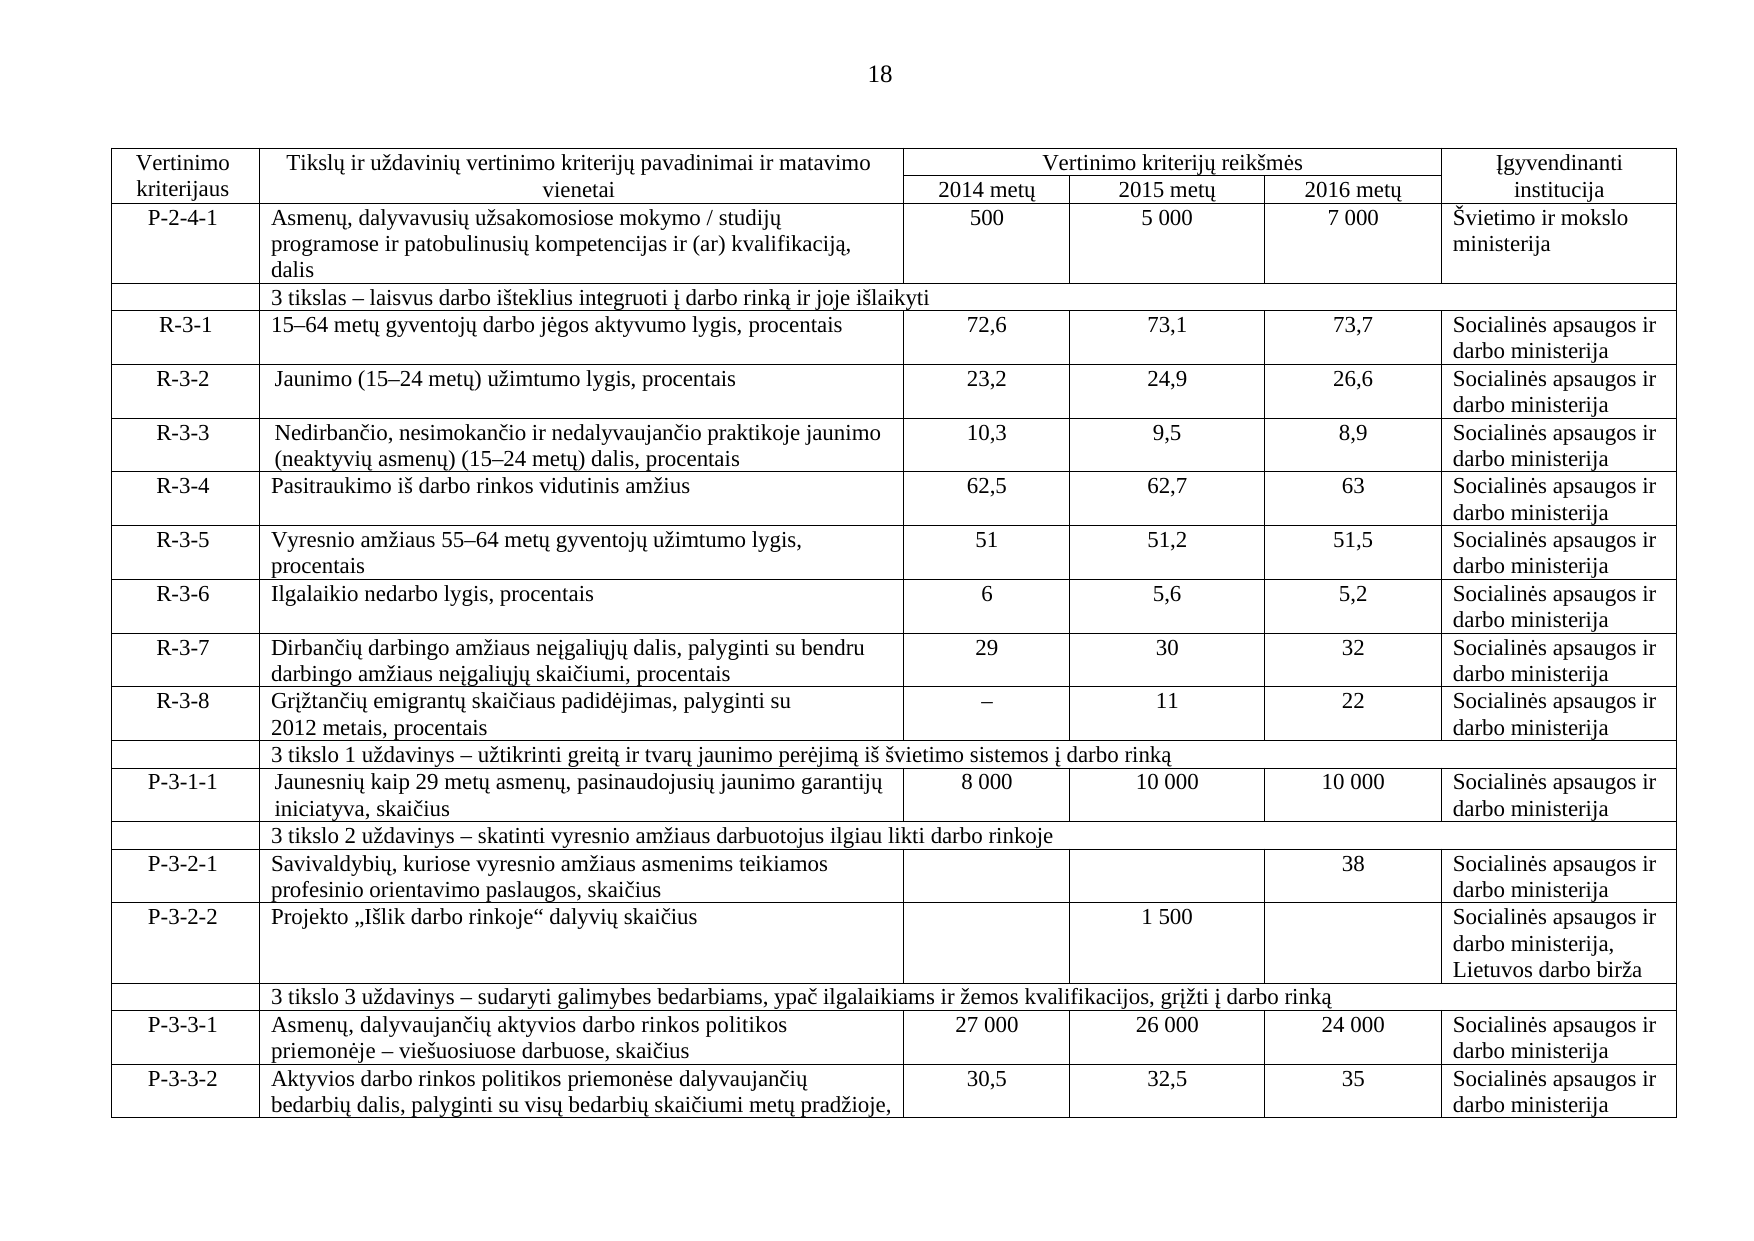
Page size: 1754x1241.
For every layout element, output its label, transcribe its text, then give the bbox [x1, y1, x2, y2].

table_cell P-3-2-1 [112, 850, 259, 902]
table_cell R-3-5 [112, 526, 259, 579]
table_cell R-3-8 [112, 687, 259, 740]
table_cell 10 000 [1070, 769, 1264, 821]
table_header Vertinimo kriterijų reikšmės [904, 149, 1441, 175]
table_cell 10 000 [1265, 769, 1441, 821]
table_cell R-3-3 [112, 419, 259, 471]
table_cell 10,3 [904, 419, 1069, 471]
table_cell Vyresnio amžiaus 55–64 metų gyventojų užimtumo lygis, procentais [260, 526, 903, 579]
table_cell 27 000 [904, 1011, 1069, 1063]
table_cell 26 000 [1070, 1011, 1264, 1063]
table_cell 2014 metų [904, 176, 1069, 202]
table_cell Socialinės apsaugos ir darbo ministerija [1442, 365, 1676, 417]
table_cell [112, 741, 259, 767]
table_cell Aktyvios darbo rinkos politikos priemonėse dalyvaujančių bedarbių dalis, palyginti su visų bedarbių skaičiumi metų pradžioje, [260, 1065, 903, 1117]
table_cell P-2-4-1 [112, 204, 259, 283]
table_cell 1 500 [1070, 903, 1264, 982]
table_cell 2016 metų [1265, 176, 1441, 202]
table_cell 29 [904, 634, 1069, 686]
table_cell R-3-1 [112, 311, 259, 364]
table_cell Socialinės apsaugos ir darbo ministerija [1442, 580, 1676, 632]
table_cell Socialinės apsaugos ir darbo ministerija [1442, 1011, 1676, 1063]
table_cell Projekto „Išlik darbo rinkoje“ dalyvių skaičius [260, 903, 903, 982]
table_cell 8,9 [1265, 419, 1441, 471]
table_cell [112, 984, 259, 1010]
table_cell – [904, 687, 1069, 740]
table_cell 62,7 [1070, 472, 1264, 525]
table_cell [904, 903, 1069, 982]
table_cell Ilgalaikio nedarbo lygis, procentais [260, 580, 903, 632]
table_cell P-3-3-2 [112, 1065, 259, 1117]
table_cell 62,5 [904, 472, 1069, 525]
table_cell Socialinės apsaugos ir darbo ministerija [1442, 472, 1676, 525]
table_cell 35 [1265, 1065, 1441, 1117]
table_cell 32,5 [1070, 1065, 1264, 1117]
table_cell R-3-7 [112, 634, 259, 686]
table_cell 3 tikslas – laisvus darbo išteklius integruoti į darbo rinką ir joje išlaikyti [260, 284, 1676, 310]
table_cell Dirbančių darbingo amžiaus neįgaliųjų dalis, palyginti su bendru darbingo amžiaus neįgaliųjų skaičiumi, procentais [260, 634, 903, 686]
table_cell [1265, 903, 1441, 982]
table_cell Socialinės apsaugos ir darbo ministerija, Lietuvos darbo birža [1442, 903, 1676, 982]
table_cell Socialinės apsaugos ir darbo ministerija [1442, 687, 1676, 740]
table_cell Socialinės apsaugos ir darbo ministerija [1442, 634, 1676, 686]
table_cell Socialinės apsaugos ir darbo ministerija [1442, 769, 1676, 821]
table_cell Asmenų, dalyvavusių užsakomosiose mokymo / studijų programose ir patobulinusių kompetencijas ir (ar) kvalifikaciją, dalis [260, 204, 903, 283]
table_cell R-3-2 [112, 365, 259, 417]
table_cell 73,7 [1265, 311, 1441, 364]
table_cell Socialinės apsaugos ir darbo ministerija [1442, 419, 1676, 471]
table_cell 9,5 [1070, 419, 1264, 471]
table_cell 63 [1265, 472, 1441, 525]
table_cell Asmenų, dalyvaujančių aktyvios darbo rinkos politikos priemonėje – viešuosiuose darbuose, skaičius [260, 1011, 903, 1063]
table_cell 8 000 [904, 769, 1069, 821]
table_cell 6 [904, 580, 1069, 632]
table_cell 23,2 [904, 365, 1069, 417]
table_cell 3 tikslo 2 uždavinys – skatinti vyresnio amžiaus darbuotojus ilgiau likti darbo rinkoje [260, 822, 1676, 848]
table_header Tikslų ir uždavinių vertinimo kriterijų pavadinimai ir matavimo vienetai [260, 149, 903, 202]
table_cell 24,9 [1070, 365, 1264, 417]
table_cell [1070, 850, 1264, 902]
table_cell 5 000 [1070, 204, 1264, 283]
table_cell Socialinės apsaugos ir darbo ministerija [1442, 311, 1676, 364]
table_cell Jaunimo (15–24 metų) užimtumo lygis, procentais [260, 365, 903, 417]
table_cell 5,6 [1070, 580, 1264, 632]
table_cell 5,2 [1265, 580, 1441, 632]
table_cell [112, 822, 259, 848]
table_cell [112, 284, 259, 310]
table_cell Savivaldybių, kuriose vyresnio amžiaus asmenims teikiamos profesinio orientavimo paslaugos, skaičius [260, 850, 903, 902]
table_cell R-3-6 [112, 580, 259, 632]
table_cell 500 [904, 204, 1069, 283]
table_cell 30,5 [904, 1065, 1069, 1117]
table_cell Socialinės apsaugos ir darbo ministerija [1442, 850, 1676, 902]
table_cell Pasitraukimo iš darbo rinkos vidutinis amžius [260, 472, 903, 525]
table_cell 26,6 [1265, 365, 1441, 417]
table_cell Socialinės apsaugos ir darbo ministerija [1442, 526, 1676, 579]
table_cell 72,6 [904, 311, 1069, 364]
table_cell 15–64 metų gyventojų darbo jėgos aktyvumo lygis, procentais [260, 311, 903, 364]
table_cell Grįžtančių emigrantų skaičiaus padidėjimas, palyginti su 2012 metais, procentais [260, 687, 903, 740]
table_cell 2015 metų [1070, 176, 1264, 202]
table_cell 7 000 [1265, 204, 1441, 283]
table_cell 22 [1265, 687, 1441, 740]
table_cell Socialinės apsaugos ir darbo ministerija [1442, 1065, 1676, 1117]
table_cell P-3-2-2 [112, 903, 259, 982]
table_cell 38 [1265, 850, 1441, 902]
table_cell 51,5 [1265, 526, 1441, 579]
table_cell [904, 850, 1069, 902]
table_cell 73,1 [1070, 311, 1264, 364]
table_cell R-3-4 [112, 472, 259, 525]
table_cell 51 [904, 526, 1069, 579]
table_header Įgyvendinanti institucija [1442, 149, 1676, 202]
table_cell Švietimo ir mokslo ministerija [1442, 204, 1676, 283]
table_cell 51,2 [1070, 526, 1264, 579]
table_cell Jaunesnių kaip 29 metų asmenų, pasinaudojusių jaunimo garantijų iniciatyva, skaičius [260, 769, 903, 821]
table_cell 3 tikslo 1 uždavinys – užtikrinti greitą ir tvarų jaunimo perėjimą iš švietimo sistemos į darbo rinką [260, 741, 1676, 767]
table_cell Nedirbančio, nesimokančio ir nedalyvaujančio praktikoje jaunimo (neaktyvių asmenų) (15–24 metų) dalis, procentais [260, 419, 903, 471]
table_cell 30 [1070, 634, 1264, 686]
table_header Vertinimo kriterijaus kodas [112, 149, 259, 202]
table_cell 32 [1265, 634, 1441, 686]
table_cell 24 000 [1265, 1011, 1441, 1063]
table_cell P-3-3-1 [112, 1011, 259, 1063]
table_cell 3 tikslo 3 uždavinys – sudaryti galimybes bedarbiams, ypač ilgalaikiams ir žemos kvalifikacijos, grįžti į darbo rinką [260, 984, 1676, 1010]
table_cell P-3-1-1 [112, 769, 259, 821]
table_cell 11 [1070, 687, 1264, 740]
